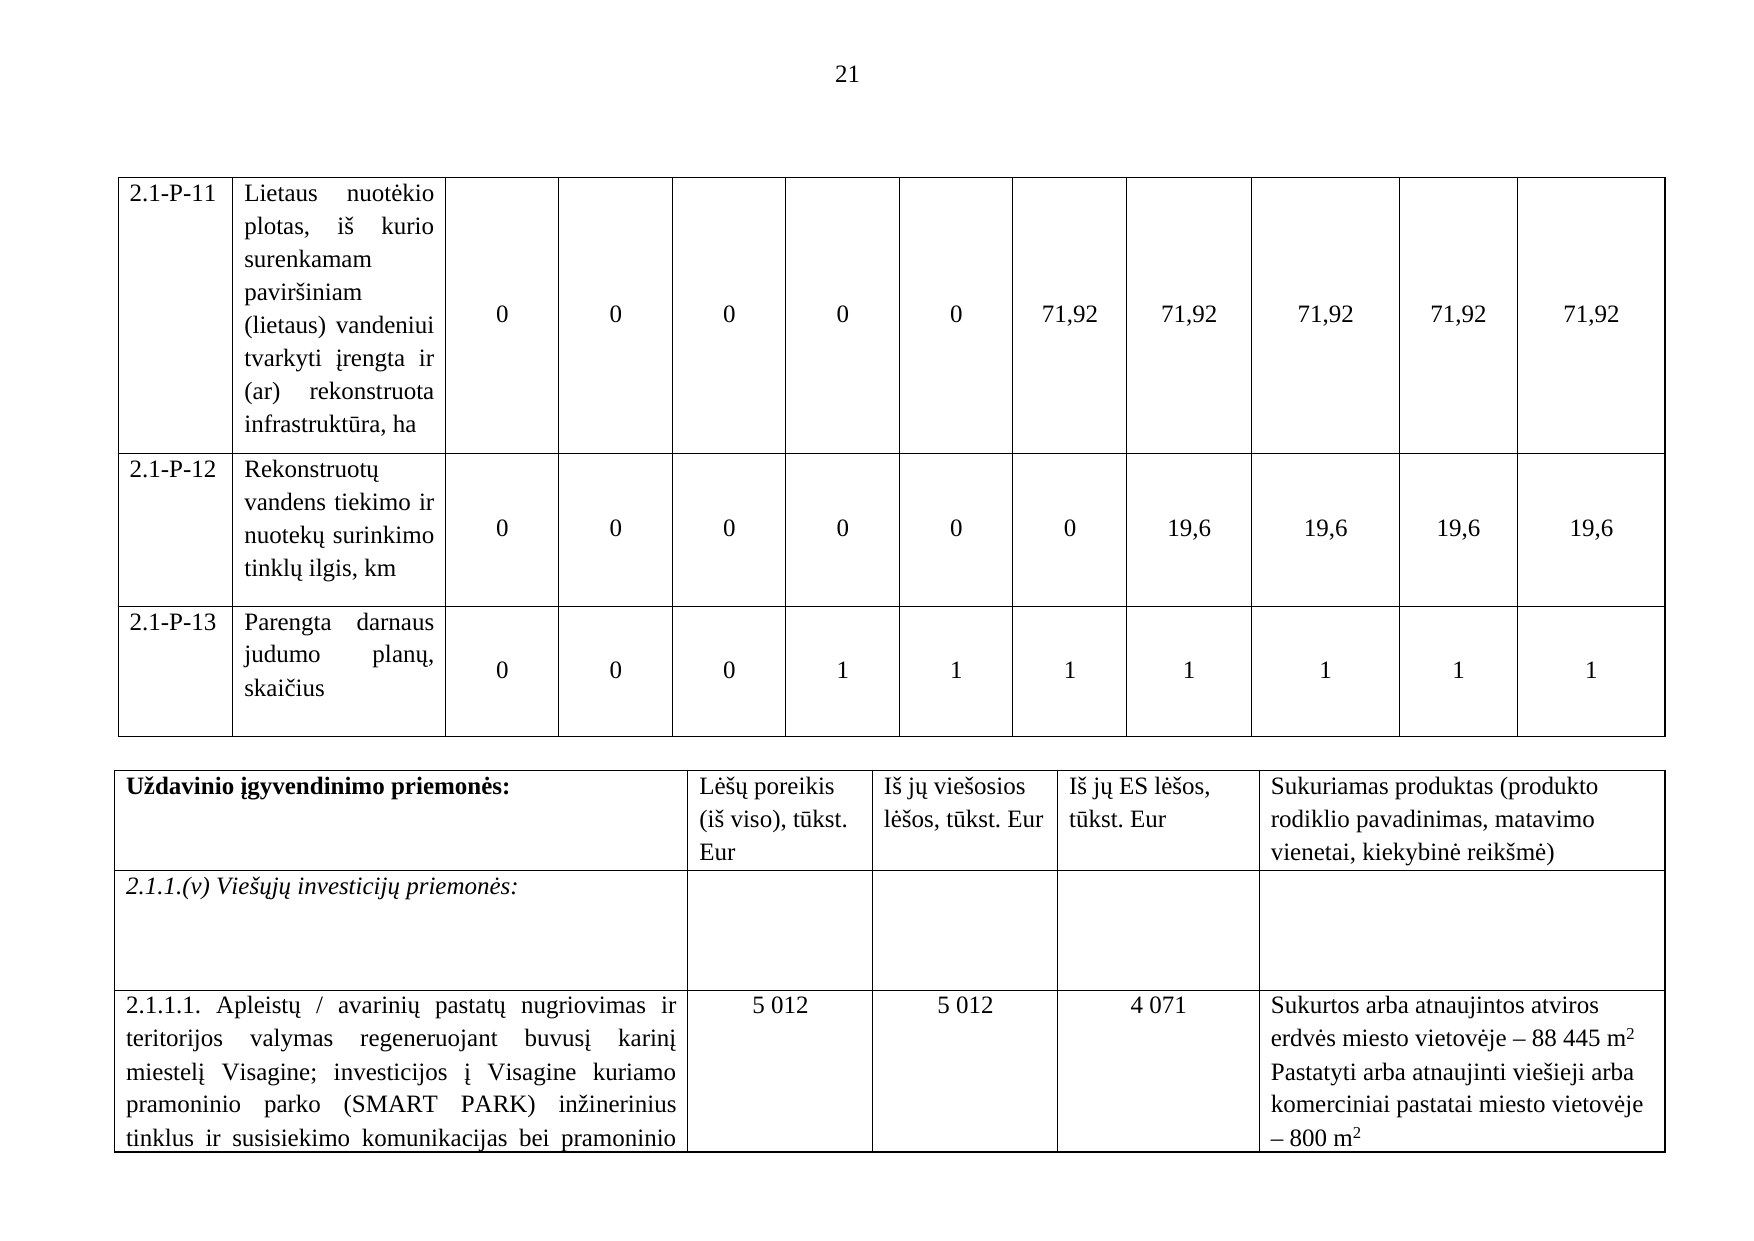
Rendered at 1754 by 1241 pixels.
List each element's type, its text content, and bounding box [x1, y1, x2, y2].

table_cell 19,6 [1400, 454, 1517, 606]
table_cell 0 [1013, 454, 1126, 606]
table_cell 1 [1400, 607, 1517, 736]
table_cell 0 [559, 178, 672, 453]
table_cell 0 [786, 454, 899, 606]
table_cell 0 [673, 454, 785, 606]
table_cell 0 [559, 607, 672, 736]
table_header Lėšų poreikis (iš viso), tūkst. Eur [688, 771, 872, 870]
table_header Iš jų viešosios lėšos, tūkst. Eur [873, 771, 1057, 870]
table_cell 71,92 [1013, 178, 1126, 453]
table_cell Sukurtos arba atnaujintos atviros erdvės miesto vietovėje – 88 445 m2 Pastatyti arba atnaujinti viešieji arba komerciniai pastatai miesto vietovėje – 800 m2 [1260, 991, 1664, 1151]
table_cell Lietaus nuotėkio plotas, iš kurio surenkamam paviršiniam (lietaus) vandeniui tvarkyti įrengta ir (ar) rekonstruota infrastruktūra, ha [233, 178, 445, 453]
table_cell 0 [900, 178, 1012, 453]
table_cell 71,92 [1518, 178, 1664, 453]
table_cell 2.1.1.1. Apleistų / avarinių pastatų nugriovimas ir teritorijos valymas regeneruojant buvusį karinį miestelį Visagine; investicijos į Visagine kuriamo pramoninio parko (SMART PARK) inžinerinius tinklus ir susisiekimo komunikacijas bei pramoninio [115, 991, 687, 1151]
table_cell 1 [900, 607, 1012, 736]
table_header Uždavinio įgyvendinimo priemonės: [115, 771, 687, 870]
table_cell 0 [446, 454, 558, 606]
table_cell 0 [673, 607, 785, 736]
table_cell 71,92 [1127, 178, 1251, 453]
table_cell 2.1-P-12 [119, 454, 232, 606]
table_cell 2.1-P-11 [119, 178, 232, 453]
table_cell 2.1-P-13 [119, 607, 232, 736]
table_cell 0 [900, 454, 1012, 606]
table_cell [873, 871, 1057, 989]
table_cell 5 012 [688, 991, 872, 1151]
table_cell 71,92 [1252, 178, 1399, 453]
table_cell 0 [446, 607, 558, 736]
table_cell 1 [1518, 607, 1664, 736]
table_cell [1058, 871, 1259, 989]
table_cell [688, 871, 872, 989]
table_cell 0 [559, 454, 672, 606]
table_cell 4 071 [1058, 991, 1259, 1151]
table_cell 0 [673, 178, 785, 453]
table_cell 1 [1127, 607, 1251, 736]
table_cell 19,6 [1252, 454, 1399, 606]
table_cell 19,6 [1518, 454, 1664, 606]
table_cell 5 012 [873, 991, 1057, 1151]
table_header Sukuriamas produktas (produkto rodiklio pavadinimas, matavimo vienetai, kiekybinė reikšmė) [1260, 771, 1664, 870]
table_cell [1260, 871, 1664, 989]
table_cell Rekonstruotų vandens tiekimo ir nuotekų surinkimo tinklų ilgis, km [233, 454, 445, 606]
table_cell 1 [1013, 607, 1126, 736]
table_cell 0 [446, 178, 558, 453]
table_cell 71,92 [1400, 178, 1517, 453]
table_cell 0 [786, 178, 899, 453]
table_header Iš jų ES lėšos, tūkst. Eur [1058, 771, 1259, 870]
table_cell 19,6 [1127, 454, 1251, 606]
table_cell 1 [1252, 607, 1399, 736]
table_cell 2.1.1.(v) Viešųjų investicijų priemonės: [115, 871, 687, 989]
table_cell 1 [786, 607, 899, 736]
table_cell Parengta darnaus judumo planų, skaičius [233, 607, 445, 736]
